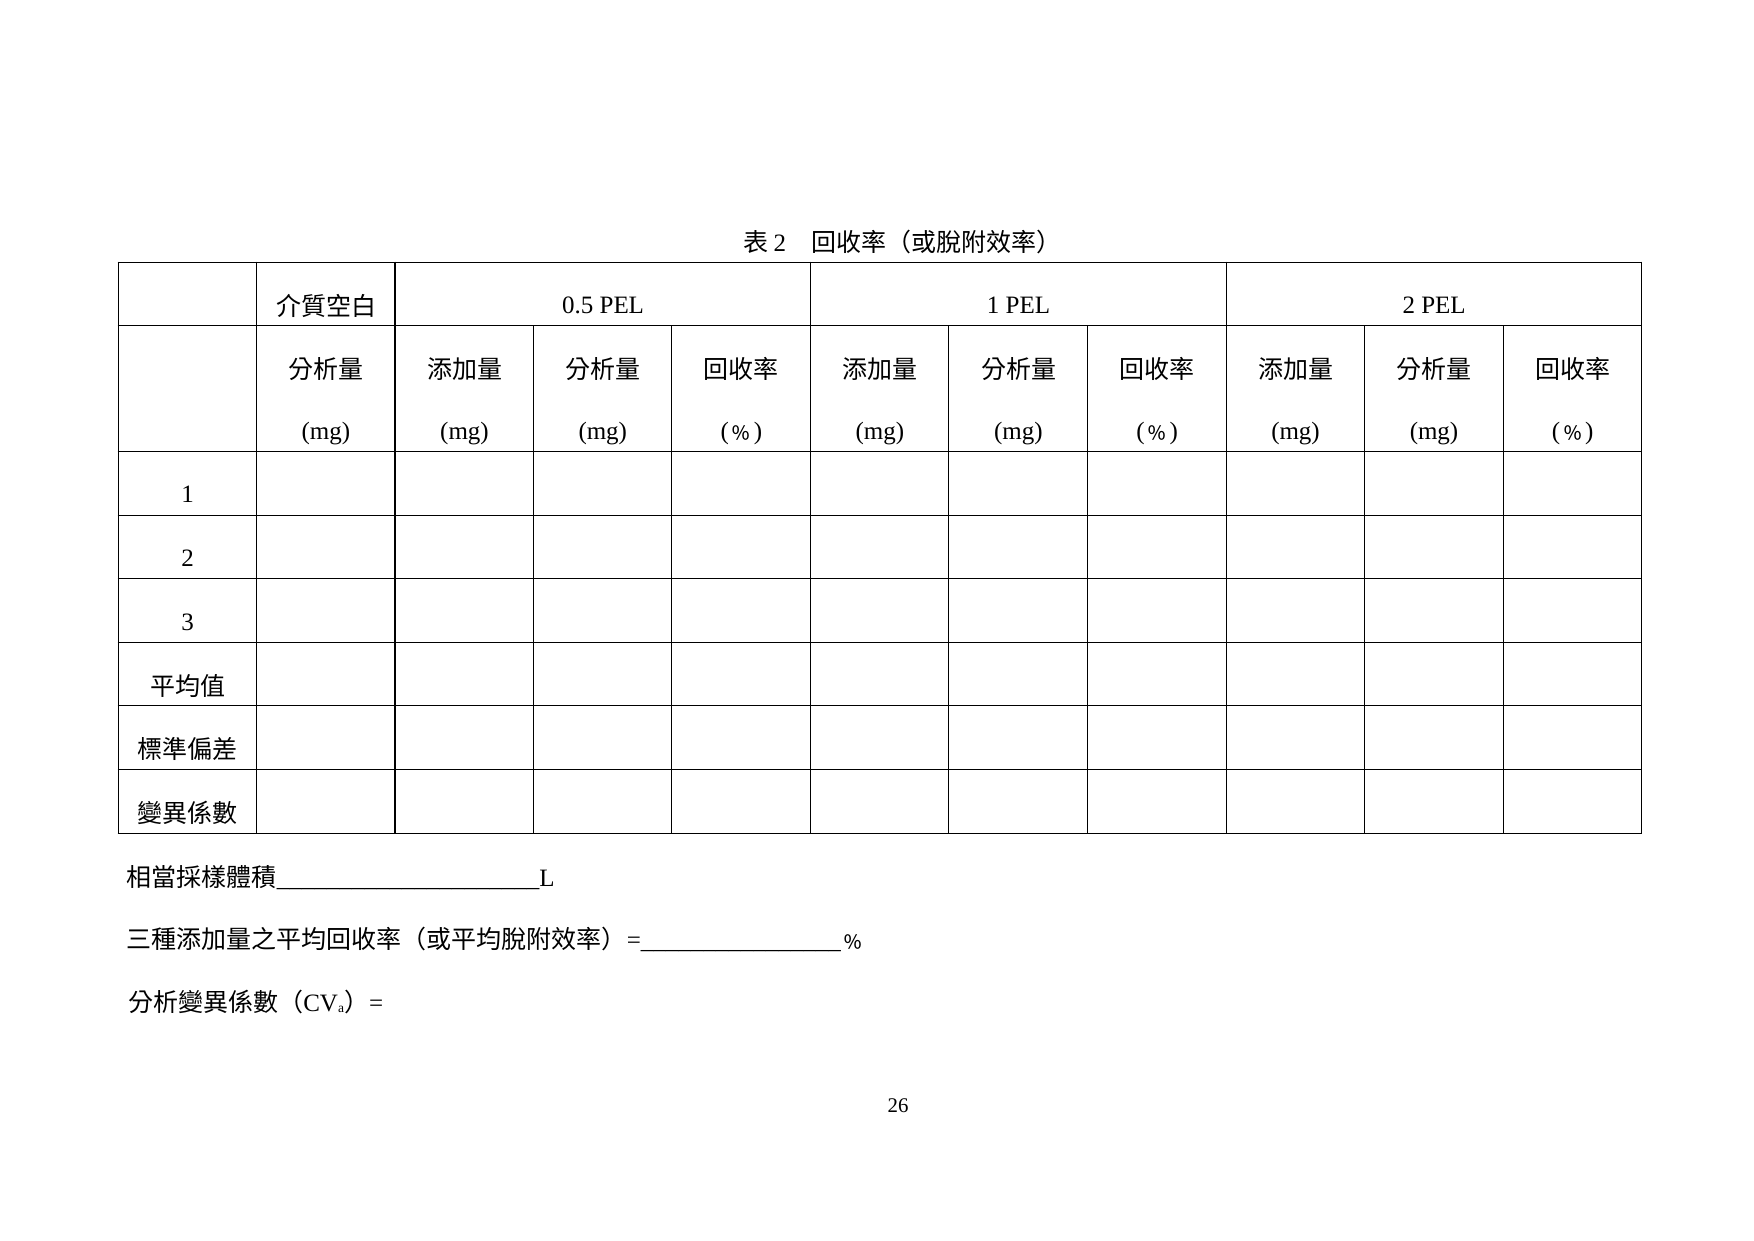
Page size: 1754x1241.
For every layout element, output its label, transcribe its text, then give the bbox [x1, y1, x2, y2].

table_cell 分析量 (mg) [257, 326, 394, 451]
table_cell [949, 770, 1087, 832]
table_cell [672, 770, 810, 832]
table_cell [1504, 643, 1641, 705]
table_cell [257, 452, 394, 515]
table_cell 分析量 (mg) [949, 326, 1087, 451]
table_cell [949, 452, 1087, 515]
table_cell [1227, 706, 1364, 769]
table_cell [1088, 643, 1226, 705]
table_cell [396, 770, 533, 832]
table_cell 添加量 (mg) [396, 326, 533, 451]
table_cell [949, 516, 1087, 578]
table_cell [534, 706, 671, 769]
table_cell 變異係數 [119, 770, 256, 832]
table_cell [811, 706, 948, 769]
table_header 1 PEL [811, 263, 1226, 325]
table_cell [396, 452, 533, 515]
table_cell [949, 643, 1087, 705]
text 表2 回收率（或脫附效率） [118, 199, 1636, 262]
table_cell [811, 579, 948, 642]
table_cell [1365, 643, 1503, 705]
table_cell [1227, 516, 1364, 578]
table_cell [1088, 516, 1226, 578]
table_cell [1504, 579, 1641, 642]
table_cell [949, 706, 1087, 769]
table_cell [257, 643, 394, 705]
table_cell [1504, 452, 1641, 515]
table_header 2 PEL [1227, 263, 1641, 325]
table_cell 1 [119, 452, 256, 515]
table_cell 回收率 (﹪) [672, 326, 810, 451]
table_cell [1504, 706, 1641, 769]
table_cell [257, 770, 394, 832]
table_cell 3 [119, 579, 256, 642]
table_cell [811, 770, 948, 832]
table_cell [534, 770, 671, 832]
table_cell [396, 706, 533, 769]
table_cell [396, 516, 533, 578]
table_cell 平均值 [119, 643, 256, 705]
table_cell 分析量 (mg) [534, 326, 671, 451]
table_cell [1365, 579, 1503, 642]
table_cell 2 [119, 516, 256, 578]
text 三種添加量之平均回收率（或平均脫附效率）=________________﹪ [118, 896, 1636, 958]
text 相當採樣體積_____________________L [118, 834, 1636, 896]
table_cell [1088, 452, 1226, 515]
table_cell [396, 643, 533, 705]
table_header 介質空白 [257, 263, 394, 325]
table_cell [1088, 579, 1226, 642]
table_cell [1365, 770, 1503, 832]
table_cell [257, 579, 394, 642]
table_cell 添加量 (mg) [811, 326, 948, 451]
table_cell [1365, 516, 1503, 578]
table_cell [396, 579, 533, 642]
table_cell [1504, 516, 1641, 578]
table_cell [1227, 579, 1364, 642]
table_cell [949, 579, 1087, 642]
table_cell [257, 706, 394, 769]
table_cell 回收率 (﹪) [1088, 326, 1226, 451]
text 分析變異係數（CVa）= [118, 958, 1636, 1021]
table_cell [257, 516, 394, 578]
table_cell 回收率 (﹪) [1504, 326, 1641, 451]
table_cell [672, 579, 810, 642]
table_cell [672, 706, 810, 769]
table_header [119, 263, 256, 325]
table_cell [1365, 706, 1503, 769]
table_cell [1088, 706, 1226, 769]
table_cell [1088, 770, 1226, 832]
table_cell [1227, 770, 1364, 832]
table_cell [811, 516, 948, 578]
table_header 0.5 PEL [396, 263, 810, 325]
table_cell 分析量 (mg) [1365, 326, 1503, 451]
table_cell [119, 326, 256, 451]
table_cell [1504, 770, 1641, 832]
table_cell [672, 643, 810, 705]
table_cell [534, 579, 671, 642]
table_cell [672, 452, 810, 515]
table_cell 添加量 (mg) [1227, 326, 1364, 451]
table_cell [811, 643, 948, 705]
table_cell [534, 643, 671, 705]
table_cell [1365, 452, 1503, 515]
table_cell [534, 452, 671, 515]
table_cell [811, 452, 948, 515]
table_cell [672, 516, 810, 578]
table_cell [1227, 643, 1364, 705]
table_cell 標準偏差 [119, 706, 256, 769]
table_cell [1227, 452, 1364, 515]
table_cell [534, 516, 671, 578]
